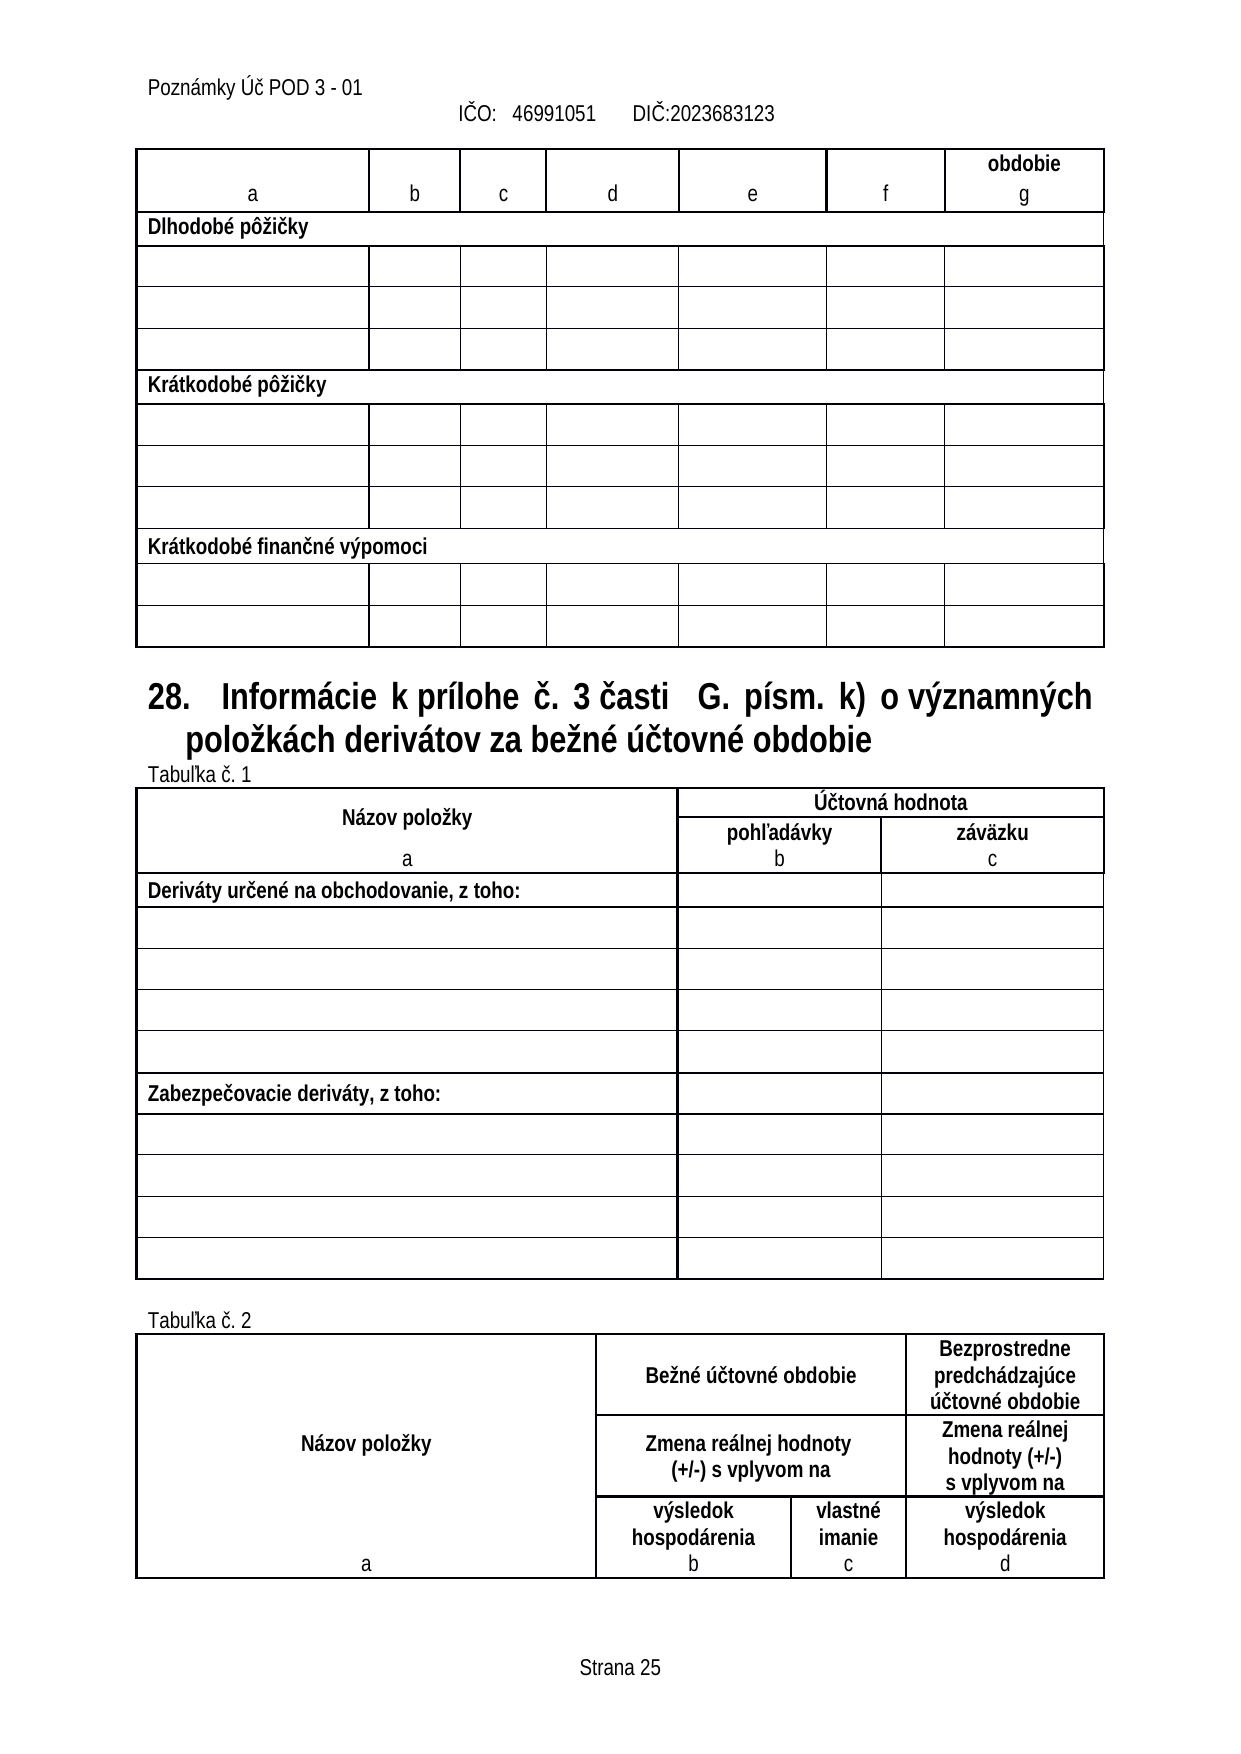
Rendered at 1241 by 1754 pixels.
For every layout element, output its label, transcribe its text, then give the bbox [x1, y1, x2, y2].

table_cell [827, 446, 944, 486]
table_cell záväzku [882, 818, 1103, 845]
table_cell [679, 487, 826, 527]
table_cell f [828, 176, 944, 211]
table_header [461, 150, 545, 176]
table_cell [138, 446, 368, 486]
table_cell [679, 564, 826, 605]
table_cell [882, 1031, 1103, 1072]
table_cell [138, 990, 676, 1030]
table_cell [138, 949, 676, 989]
table_cell Dlhodobé pôžičky [138, 213, 1103, 245]
table_cell [827, 247, 944, 286]
table_cell [138, 487, 368, 527]
table_cell [882, 949, 1103, 989]
table_cell [461, 564, 546, 605]
table_cell d [547, 176, 678, 211]
table_cell [138, 329, 368, 369]
table_cell [547, 564, 678, 605]
table_cell c [461, 176, 545, 211]
table_cell vlastné imanie [792, 1498, 905, 1550]
table_cell [679, 405, 826, 445]
table_cell [945, 606, 1103, 646]
table_header [680, 150, 825, 176]
table_cell [679, 329, 826, 369]
table_cell [945, 446, 1103, 486]
table_header Názov položky [138, 789, 676, 845]
table_cell [370, 564, 460, 605]
table_cell [138, 606, 368, 646]
table_header Bežné účtovné obdobie [597, 1335, 905, 1414]
table_cell d [907, 1550, 1103, 1577]
table_cell b [597, 1550, 790, 1577]
table_cell [827, 287, 944, 328]
table_cell a [138, 845, 676, 872]
table_cell [679, 1115, 881, 1154]
text Tabuľka č. 2 [148, 1307, 1092, 1333]
table_cell b [679, 845, 880, 872]
table_cell výsledok hospodárenia [597, 1498, 790, 1550]
table_cell [882, 1155, 1103, 1196]
table_cell [827, 606, 944, 646]
table_cell [547, 287, 678, 328]
table_cell [461, 405, 546, 445]
table_cell [882, 1197, 1103, 1237]
title Informácie k prílohe č. 3 časti G. písm. k) o významných položkách derivátov za bežné účtovné obdobie [148, 674, 1092, 761]
table_cell [370, 487, 460, 527]
table_cell [827, 329, 944, 369]
table_cell [138, 1031, 676, 1072]
text Tabuľka č. 1 [148, 761, 1092, 787]
table_cell Zmena reálnej hodnoty (+/-) s vplyvom na [597, 1416, 905, 1495]
table_cell Deriváty určené na obchodovanie, z toho: [138, 874, 676, 906]
table_cell [679, 247, 826, 286]
table_cell [882, 1238, 1103, 1278]
table_cell [679, 606, 826, 646]
table_cell b [370, 176, 459, 211]
table_header obdobie [946, 150, 1103, 176]
table_cell [679, 1197, 881, 1237]
table_cell [138, 287, 368, 328]
table_cell [679, 874, 881, 906]
table_cell [370, 405, 460, 445]
table_cell Krátkodobé finančné výpomoci [138, 529, 1103, 563]
table_cell [461, 487, 546, 527]
table_header Bezprostredne predchádzajúce účtovné obdobie [907, 1335, 1103, 1414]
table_cell [461, 287, 546, 328]
table_cell [547, 606, 678, 646]
table_cell [370, 446, 460, 486]
table_cell výsledok hospodárenia [907, 1498, 1103, 1550]
table_cell [679, 287, 826, 328]
table_cell [679, 446, 826, 486]
table_cell [461, 606, 546, 646]
table_cell [882, 1074, 1103, 1113]
table_cell [370, 287, 460, 328]
table_header [138, 150, 368, 176]
table_cell Krátkodobé pôžičky [138, 371, 1103, 403]
table_cell [679, 990, 881, 1030]
table_cell [547, 487, 678, 527]
table_cell [138, 1155, 676, 1196]
table_cell [461, 247, 546, 286]
table_cell [945, 247, 1103, 286]
table_cell [547, 247, 678, 286]
table_cell c [882, 845, 1103, 872]
table_cell Zabezpečovacie deriváty, z toho: [138, 1074, 676, 1113]
table_cell Zmena reálnej hodnoty (+/-) s vplyvom na [907, 1416, 1103, 1495]
table_cell [827, 564, 944, 605]
table_cell [370, 329, 460, 369]
table_cell [370, 247, 460, 286]
table_cell [827, 405, 944, 445]
table_cell [679, 1031, 881, 1072]
table_cell [547, 405, 678, 445]
table_cell [882, 990, 1103, 1030]
table_cell [138, 908, 676, 947]
table_cell [945, 405, 1103, 445]
table_cell [547, 329, 678, 369]
table_cell [138, 1238, 676, 1278]
table_cell [945, 329, 1103, 369]
table_cell [370, 606, 460, 646]
table_header [370, 150, 459, 176]
table_header Názov položky [138, 1335, 595, 1550]
table_cell [138, 564, 368, 605]
table_cell [827, 487, 944, 527]
table_cell [945, 564, 1103, 605]
table_cell [945, 287, 1103, 328]
table_cell g [946, 176, 1103, 211]
table_cell c [792, 1550, 905, 1577]
table_header [828, 150, 944, 176]
table_cell a [138, 1550, 595, 1577]
table_cell pohľadávky [679, 818, 880, 845]
table_header [547, 150, 678, 176]
table_cell [679, 1238, 881, 1278]
table_header Účtovná hodnota [679, 789, 1103, 816]
table_cell [461, 329, 546, 369]
table_cell [679, 1155, 881, 1196]
table_cell e [680, 176, 825, 211]
table_cell [138, 1197, 676, 1237]
table_cell [461, 446, 546, 486]
table_cell [882, 1115, 1103, 1154]
table_cell [547, 446, 678, 486]
table_cell [679, 908, 881, 947]
table_cell [138, 247, 368, 286]
table_cell [138, 1115, 676, 1154]
table_cell a [138, 176, 368, 211]
table_cell [882, 908, 1103, 947]
table_cell [679, 949, 881, 989]
table_cell [679, 1074, 881, 1113]
table_cell [882, 874, 1103, 906]
table_cell [945, 487, 1103, 527]
table_cell [138, 405, 368, 445]
